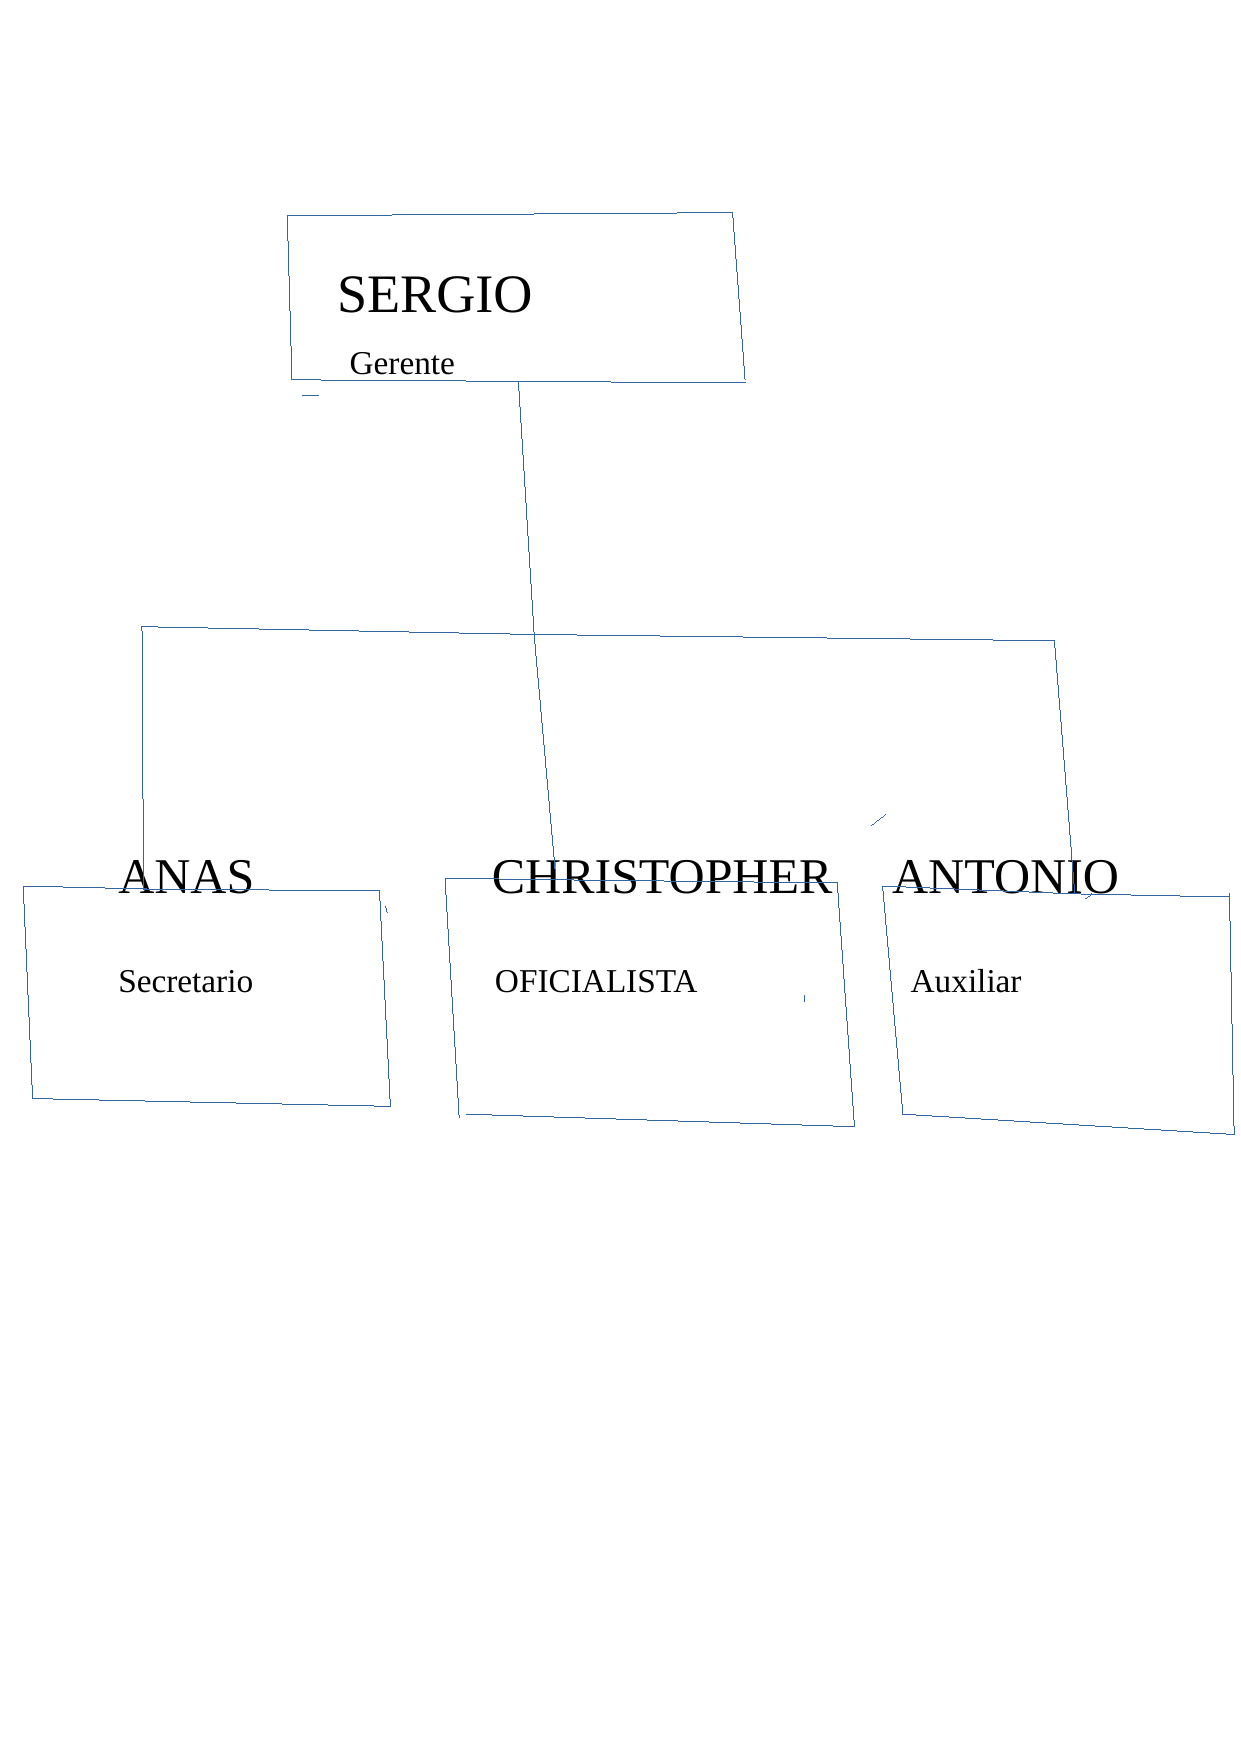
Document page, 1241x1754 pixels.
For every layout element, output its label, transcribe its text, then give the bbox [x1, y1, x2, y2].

text Gerente [118, 324, 1122, 386]
text Secretario OFICIALISTA Auxiliar [118, 961, 1122, 1000]
text ANAS CHRISTOPHER ANTONIO [118, 846, 1122, 904]
text SERGIO [118, 262, 1122, 324]
